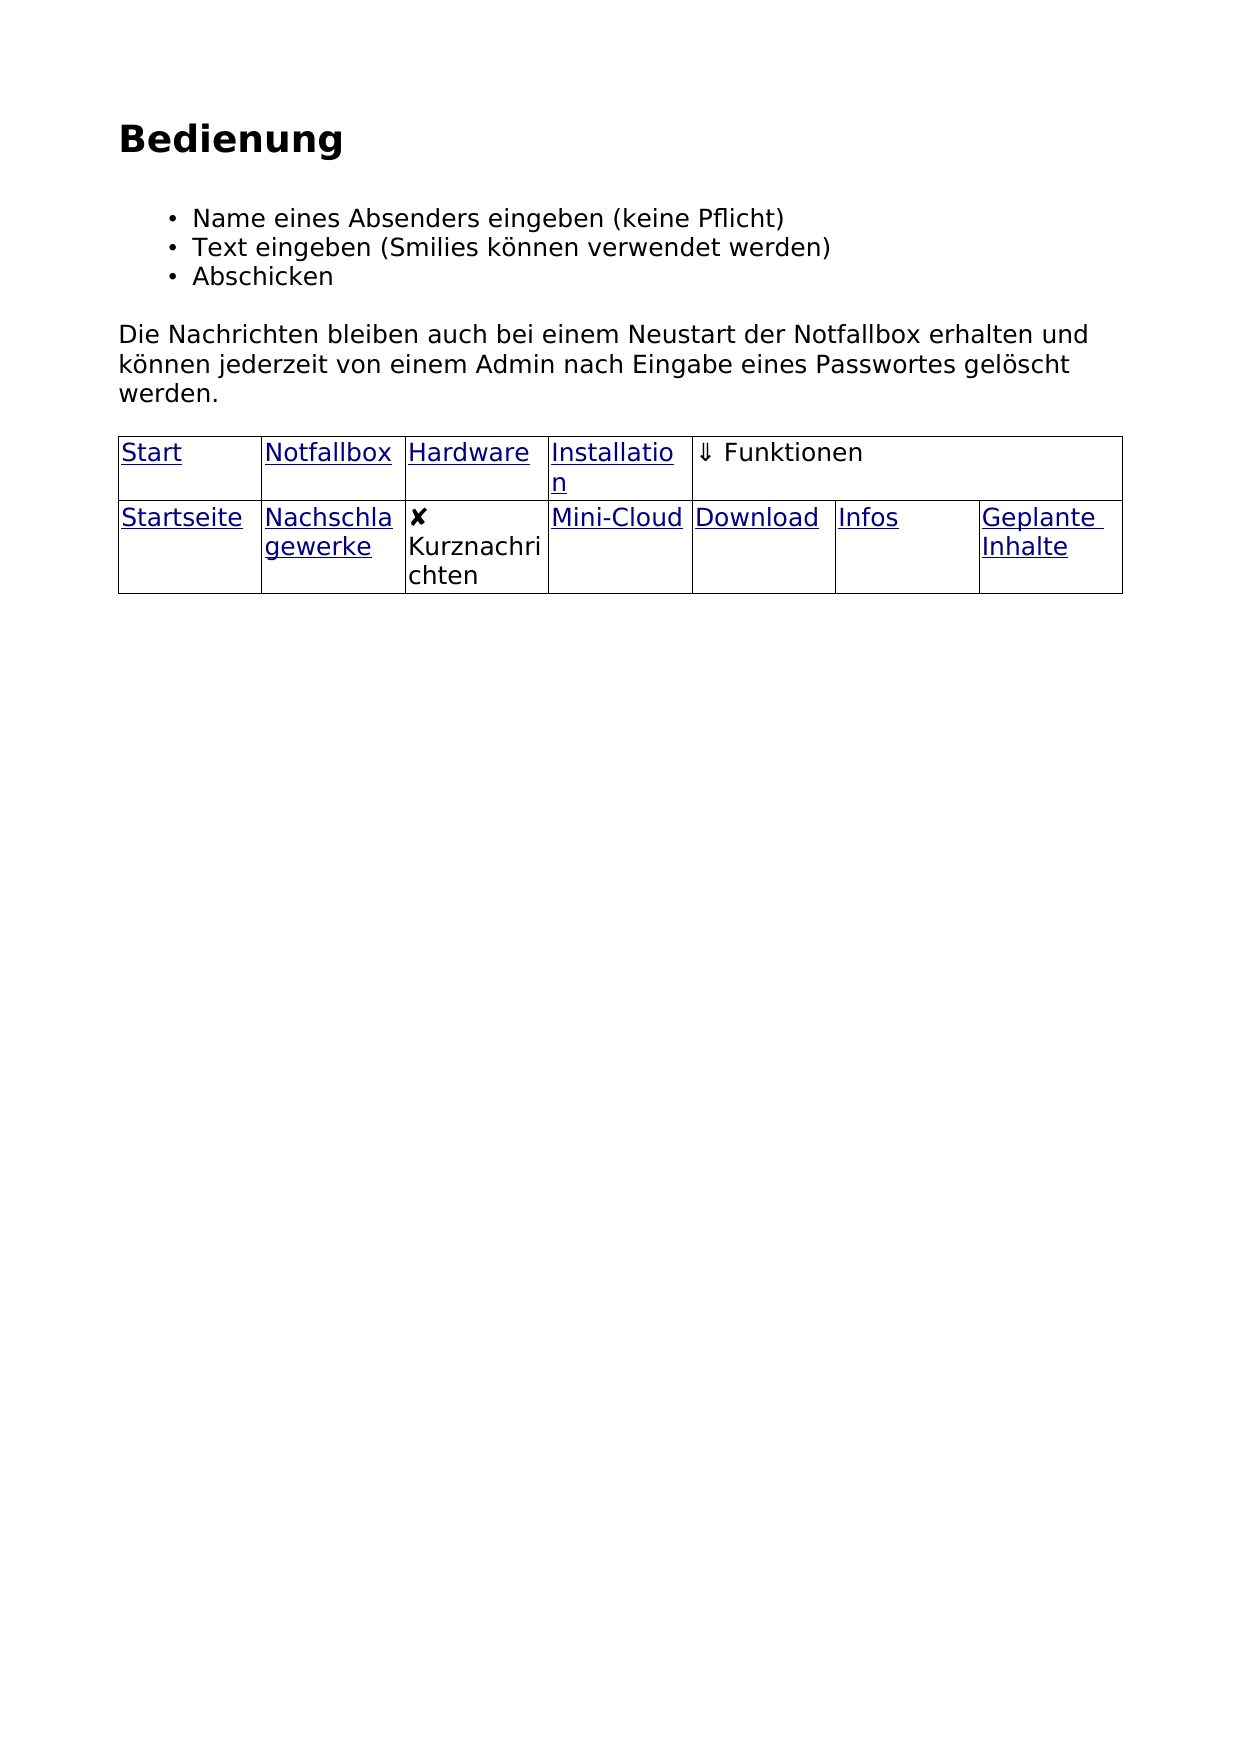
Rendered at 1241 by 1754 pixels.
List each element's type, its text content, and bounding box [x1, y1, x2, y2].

text Die Nachrichten bleiben auch bei einem Neustart der Notfallbox erhalten und können jederzeit von einem Admin nach Eingabe eines Passwortes gelöscht werden. [118, 321, 1122, 408]
table_header Installation [549, 437, 692, 500]
table_cell ✘ Kurznachrichten [406, 501, 548, 593]
table_cell Infos [836, 501, 979, 593]
subtitle Bedienung [118, 118, 1122, 162]
table_header Start [119, 437, 261, 500]
table_cell Startseite [119, 501, 261, 593]
list Abschicken [177, 262, 1122, 291]
table_header Notfallbox [262, 437, 405, 500]
table_cell Geplante Inhalte [980, 501, 1122, 593]
list Text eingeben (Smilies können verwendet werden) [177, 233, 1122, 262]
table_header Hardware [406, 437, 548, 500]
table_cell Download [693, 501, 835, 593]
list Name eines Absenders eingeben (keine Pflicht) [177, 204, 1122, 233]
table_cell Mini-Cloud [549, 501, 692, 593]
table_cell Nachschlagewerke [262, 501, 405, 593]
table_header ⇓ Funktionen [693, 437, 1122, 500]
